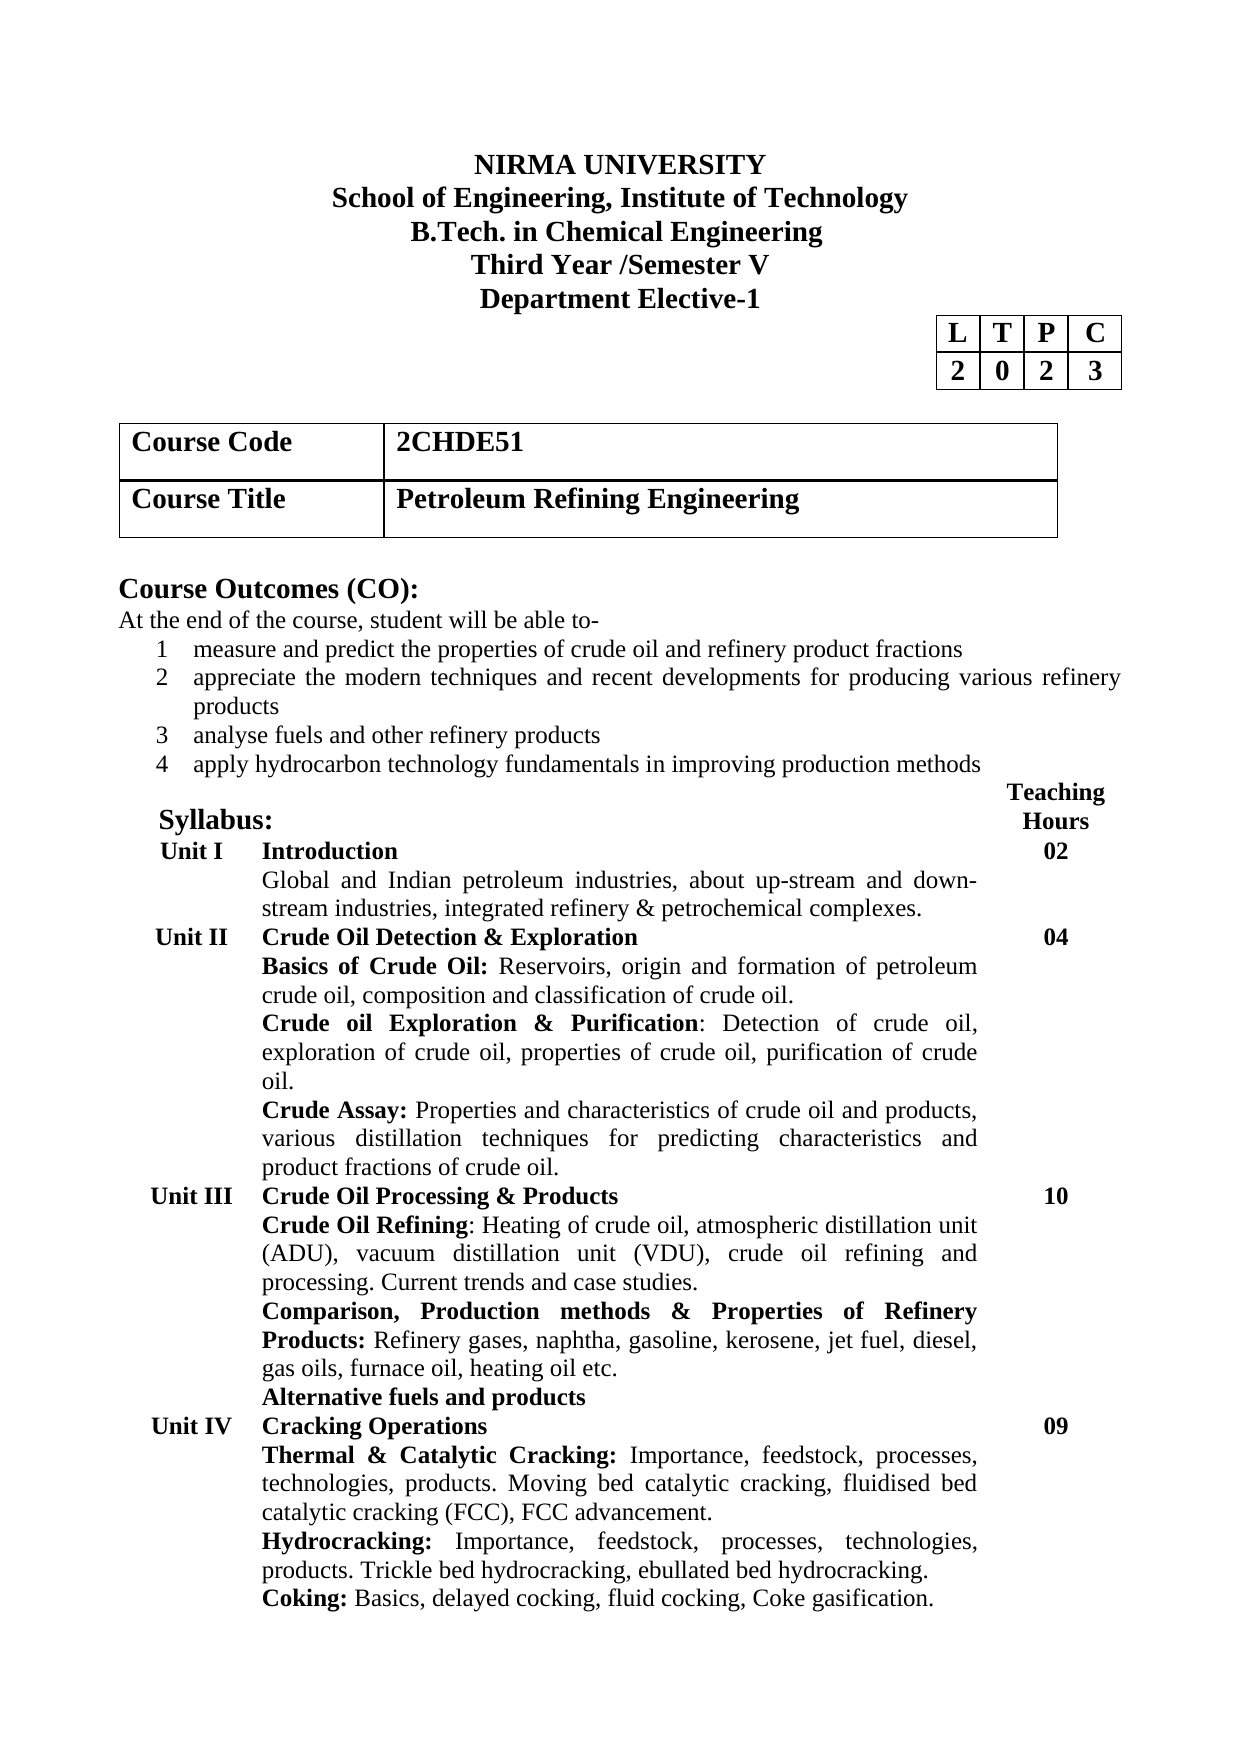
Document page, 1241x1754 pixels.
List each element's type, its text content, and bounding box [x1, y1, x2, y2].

table_cell Basics of Crude Oil: Reservoirs, origin and formation of petroleum crude oil, composition and classification of crude oil. Crude oil Exploration & Purification: Detection of crude oil, exploration of crude oil, properties of crude oil, purification of crude oil. Crude Assay: Properties and characteristics of crude oil and products, various distillation techniques for predicting characteristics and product fractions of crude oil. [250, 951, 989, 1181]
table_cell Crude Oil Refining: Heating of crude oil, atmospheric distillation unit (ADU), vacuum distillation unit (VDU), crude oil refining and processing. Current trends and case studies. Comparison, Production methods & Properties of Refinery Products: Refinery gases, naphtha, gasoline, kerosene, jet fuel, diesel, gas oils, furnace oil, heating oil etc. Alternative fuels and products [250, 1210, 989, 1411]
table_cell Crude Oil Detection & Exploration [250, 922, 989, 951]
table_cell [989, 951, 1122, 1181]
table_cell 3 [1069, 353, 1121, 389]
table_cell [133, 865, 250, 922]
table_cell [989, 1440, 1122, 1612]
table_cell Unit I [133, 836, 250, 865]
table_cell Introduction [250, 836, 989, 865]
text School of Engineering, Institute of Technology [118, 180, 1122, 214]
table_cell Unit III [133, 1181, 250, 1210]
table_cell 10 [989, 1181, 1122, 1210]
table_cell Crude Oil Processing & Products [250, 1181, 989, 1210]
text At the end of the course, student will be able to- [118, 605, 1122, 634]
table_header L [937, 316, 979, 351]
table_cell 0 [981, 353, 1023, 389]
table_header 2CHDE51 [385, 424, 1057, 479]
text Third Year /Semester V [118, 247, 1122, 281]
table_cell Petroleum Refining Engineering [385, 482, 1057, 537]
list analyse fuels and other refinery products [156, 720, 1122, 749]
table_cell [989, 865, 1122, 922]
table_header Course Code [120, 424, 383, 479]
table_cell 2 [937, 353, 979, 389]
table_cell 04 [989, 922, 1122, 951]
table_cell [989, 1210, 1122, 1411]
text NIRMA UNIVERSITY [118, 147, 1122, 180]
table_cell 09 [989, 1411, 1122, 1440]
table_cell 2 [1025, 353, 1067, 389]
text B.Tech. in Chemical Engineering [118, 214, 1122, 247]
table_cell Global and Indian petroleum industries, about up-stream and down-stream industries, integrated refinery & petrochemical complexes. [250, 865, 989, 922]
table_cell Thermal & Catalytic Cracking: Importance, feedstock, processes, technologies, products. Moving bed catalytic cracking, fluidised bed catalytic cracking (FCC), FCC advancement. Hydrocracking: Importance, feedstock, processes, technologies, products. Trickle bed hydrocracking, ebullated bed hydrocracking. Coking: Basics, delayed cocking, fluid cocking, Coke gasification. [250, 1440, 989, 1612]
text Course Outcomes (CO): [118, 571, 1122, 605]
table_cell [133, 1440, 250, 1612]
text Department Elective-1 [118, 281, 1122, 314]
list measure and predict the properties of crude oil and refinery product fractions [156, 634, 1122, 662]
table_header P [1025, 316, 1067, 351]
table_cell Cracking Operations [250, 1411, 989, 1440]
table_header T [981, 316, 1023, 351]
table_header C [1069, 316, 1121, 351]
table_header Teaching Hours [989, 778, 1122, 836]
table_cell 02 [989, 836, 1122, 865]
table_cell Course Title [120, 482, 383, 537]
table_cell Unit IV [133, 1411, 250, 1440]
table_cell [133, 1210, 250, 1411]
table_header Syllabus: [133, 778, 989, 836]
list apply hydrocarbon technology fundamentals in improving production methods [156, 749, 1122, 777]
table_cell Unit II [133, 922, 250, 951]
table_cell [133, 951, 250, 1181]
list appreciate the modern techniques and recent developments for producing various refinery products [156, 662, 1122, 720]
